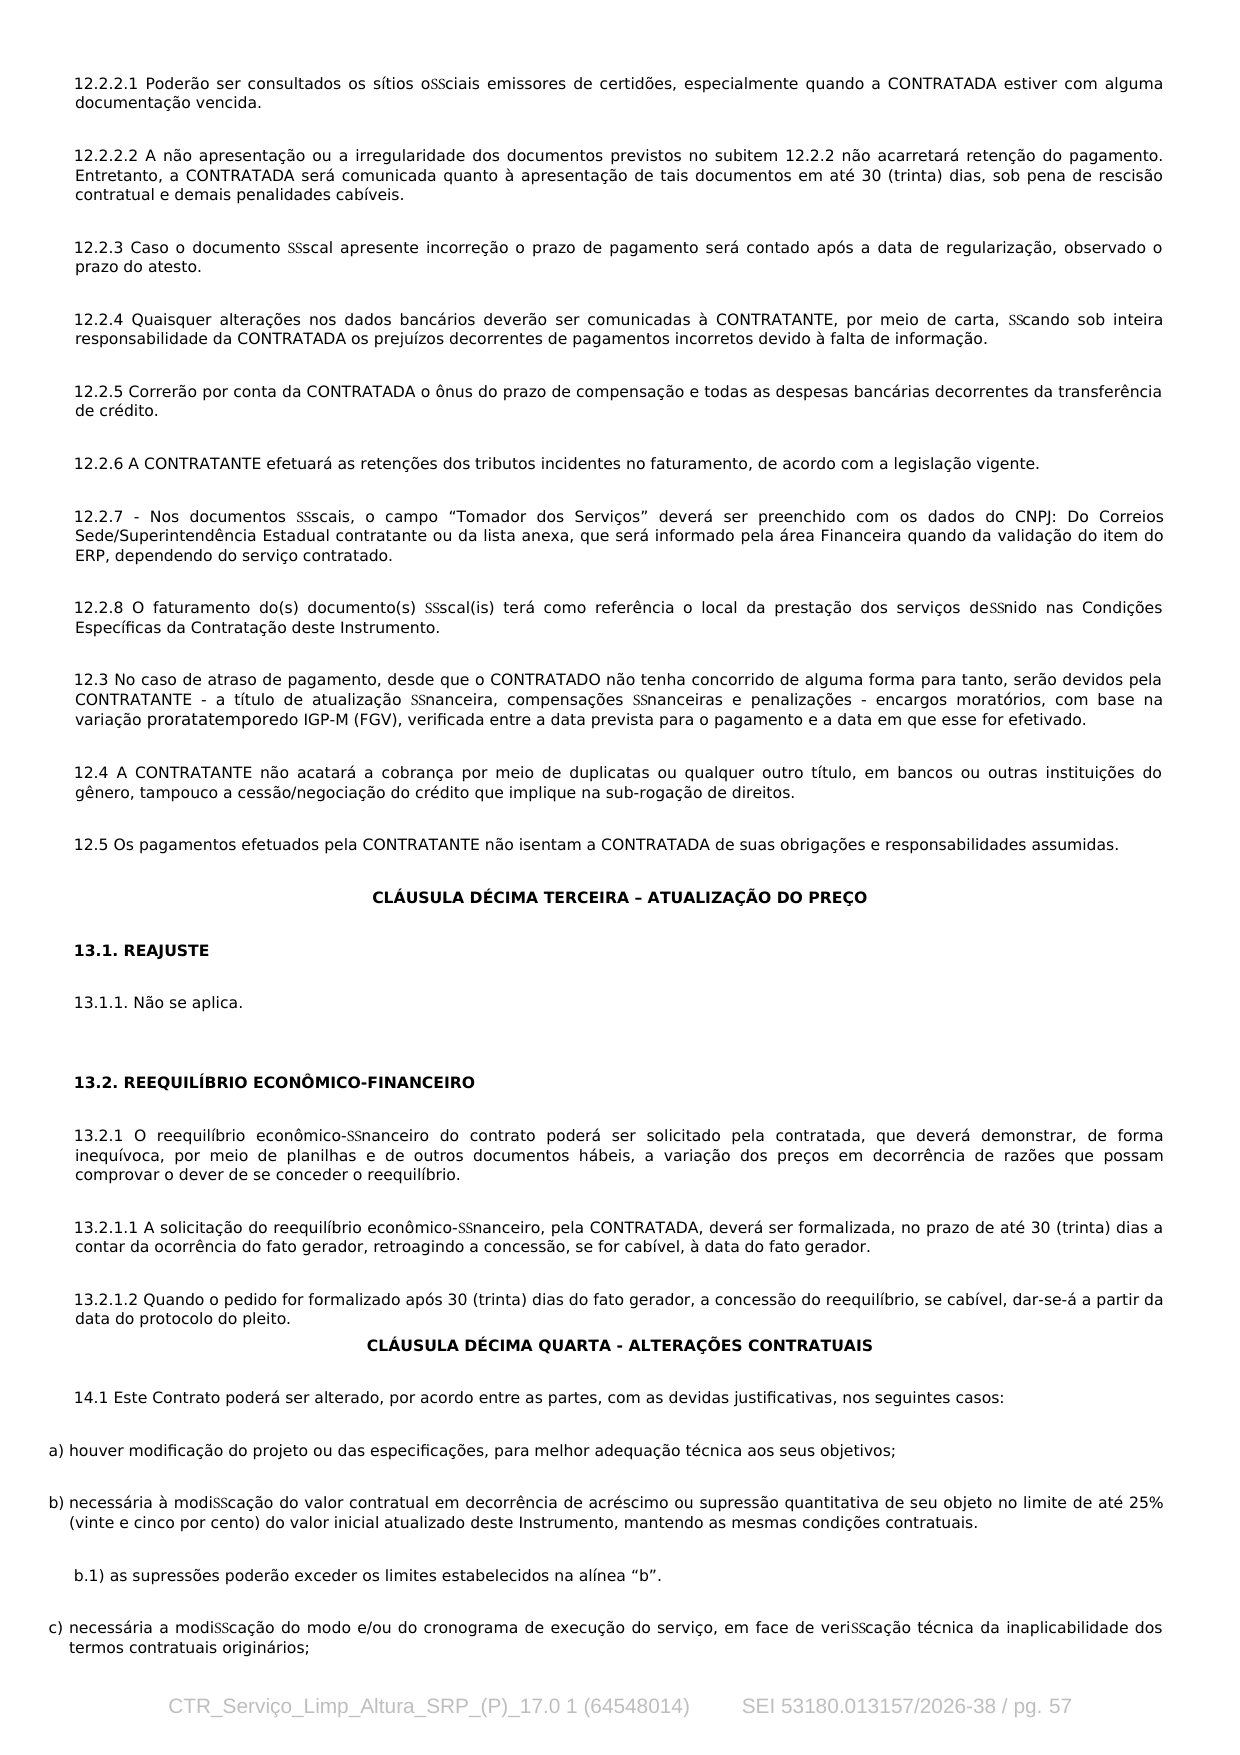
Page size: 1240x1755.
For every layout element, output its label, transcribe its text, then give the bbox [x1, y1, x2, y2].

text 12.3 No caso de atraso de pagamento, desde que o CONTRATADO não tenha concorrido de alguma forma para tanto, serão devidos pela CONTRATANTE - a título de atualização nanceira, compensações nanceiras e penalizações - encargos moratórios, com base na variação proratatemporedo IGP-M (FGV), verificada entre a data prevista para o pagamento e a data em que esse for efetivado. [74, 671, 1165, 729]
text CLÁUSULA DÉCIMA TERCEIRA – ATUALIZAÇÃO DO PREÇO [69, 889, 1171, 907]
text 12.2.8 O faturamento do(s) documento(s) scal(is) terá como referência o local da prestação dos serviços denido nas Condições Específicas da Contratação deste Instrumento. [74, 599, 1165, 637]
text 12.2.5 Correrão por conta da CONTRATADA o ônus do prazo de compensação e todas as despesas bancárias decorrentes da transferência de crédito. [74, 383, 1165, 421]
text 12.2.7 - Nos documentos scais, o campo “Tomador dos Serviços” deverá ser preenchido com os dados do CNPJ: Do Correios Sede/Superintendência Estadual contratante ou da lista anexa, que será informado pela área Financeira quando da validação do item do ERP, dependendo do serviço contratado. [74, 507, 1165, 565]
text 13.1.1. Não se aplica. [74, 994, 1165, 1013]
text 12.2.6 A CONTRATANTE efetuará as retenções dos tributos incidentes no faturamento, de acordo com a legislação vigente. [74, 455, 1165, 473]
list necessária à modicação do valor contratual em decorrência de acréscimo ou supressão quantitativa de seu objeto no limite de até 25% (vinte e cinco por cento) do valor inicial atualizado deste Instrumento, mantendo as mesmas condições contratuais. [48, 1494, 1165, 1532]
text 13.2.1 O reequilíbrio econômico-nanceiro do contrato poderá ser solicitado pela contratada, que deverá demonstrar, de forma inequívoca, por meio de planilhas e de outros documentos hábeis, a variação dos preços em decorrência de razões que possam comprovar o dever de se conceder o reequilíbrio. [74, 1127, 1165, 1184]
text 13.1. REAJUSTE [74, 941, 1189, 960]
text CLÁUSULA DÉCIMA QUARTA - ALTERAÇÕES CONTRATUAIS [69, 1337, 1171, 1355]
text 12.4 A CONTRATANTE não acatará a cobrança por meio de duplicatas ou qualquer outro título, em bancos ou outras instituições do gênero, tampouco a cessão/negociação do crédito que implique na sub-rogação de direitos. [74, 764, 1165, 802]
text 14.1 Este Contrato poderá ser alterado, por acordo entre as partes, com as devidas justificativas, nos seguintes casos: [74, 1389, 1165, 1407]
text 13.2.1.2 Quando o pedido for formalizado após 30 (trinta) dias do fato gerador, a concessão do reequilíbrio, se cabível, dar-se-á a partir da data do protocolo do pleito. [74, 1291, 1165, 1328]
text 12.2.2.1 Poderão ser consultados os sítios ociais emissores de certidões, especialmente quando a CONTRATADA estiver com alguma documentação vencida. [74, 75, 1165, 113]
text 12.5 Os pagamentos efetuados pela CONTRATANTE não isentam a CONTRATADA de suas obrigações e responsabilidades assumidas. [74, 836, 1165, 854]
list houver modificação do projeto ou das especificações, para melhor adequação técnica aos seus objetivos; [48, 1442, 1165, 1460]
text 13.2.1.1 A solicitação do reequilíbrio econômico-nanceiro, pela CONTRATADA, deverá ser formalizada, no prazo de até 30 (trinta) dias a contar da ocorrência do fato gerador, retroagindo a concessão, se for cabível, à data do fato gerador. [74, 1218, 1165, 1256]
text b.1) as supressões poderão exceder os limites estabelecidos na alínea “b”. [74, 1567, 1165, 1585]
text 12.2.3 Caso o documento scal apresente incorreção o prazo de pagamento será contado após a data de regularização, observado o prazo do atesto. [74, 239, 1165, 276]
text 13.2. REEQUILÍBRIO ECONÔMICO-FINANCEIRO [74, 1074, 1189, 1092]
list necessária a modicação do modo e/ou do cronograma de execução do serviço, em face de vericação técnica da inaplicabilidade dos termos contratuais originários; [48, 1619, 1165, 1657]
text 12.2.4 Quaisquer alterações nos dados bancários deverão ser comunicadas à CONTRATANTE, por meio de carta, cando sob inteira responsabilidade da CONTRATADA os prejuízos decorrentes de pagamentos incorretos devido à falta de informação. [74, 311, 1165, 348]
text 12.2.2.2 A não apresentação ou a irregularidade dos documentos previstos no subitem 12.2.2 não acarretará retenção do pagamento. Entretanto, a CONTRATADA será comunicada quanto à apresentação de tais documentos em até 30 (trinta) dias, sob pena de rescisão contratual e demais penalidades cabíveis. [74, 147, 1165, 204]
